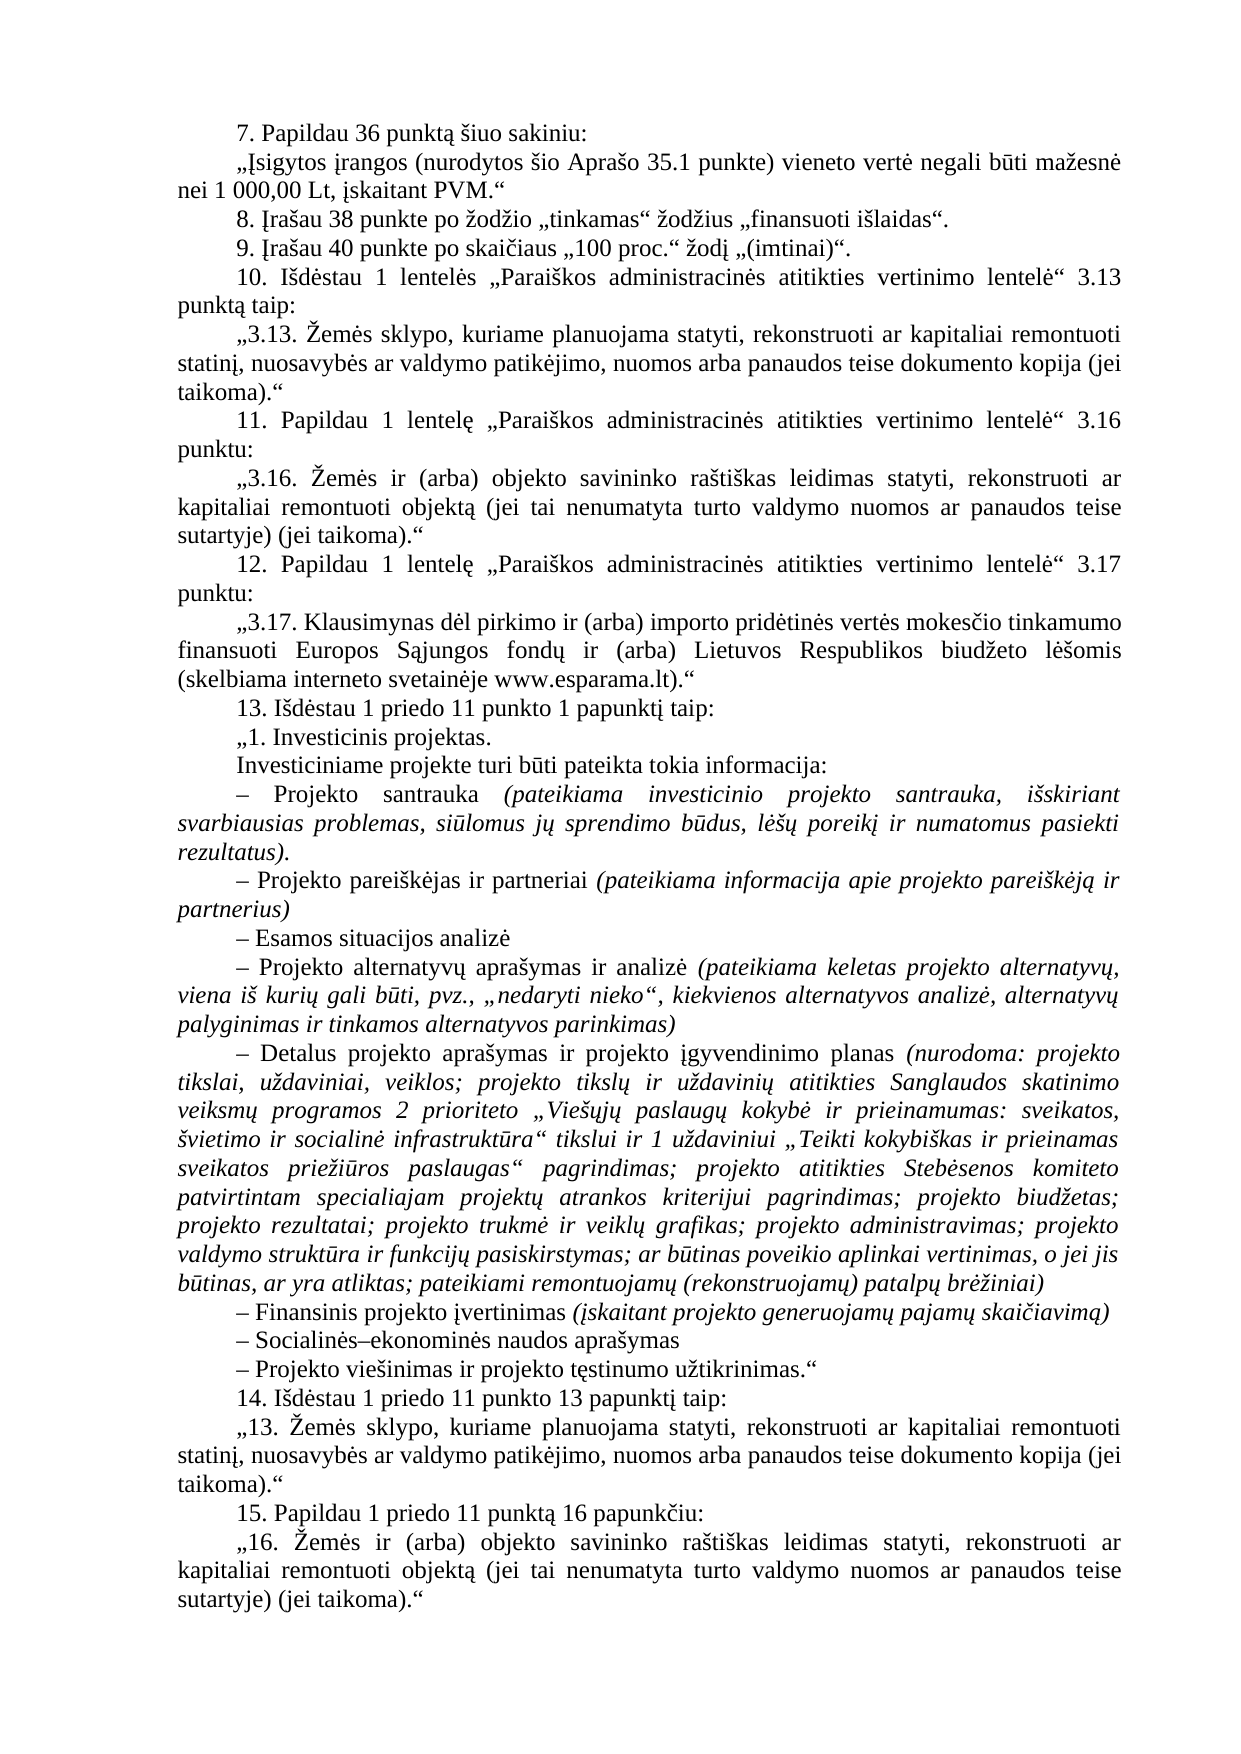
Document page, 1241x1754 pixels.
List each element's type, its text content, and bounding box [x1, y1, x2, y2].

text Investiciniame projekte turi būti pateikta tokia informacija: [177, 751, 1122, 779]
text „1. Investicinis projektas. [177, 722, 1122, 751]
text 10. Išdėstau 1 lentelės „Paraiškos administracinės atitikties vertinimo lentelė“ 3.13 punktą taip: [177, 262, 1122, 319]
text 8. Įrašau 38 punkte po žodžio „tinkamas“ žodžius „finansuoti išlaidas“. [177, 204, 1122, 233]
text – Projekto pareiškėjas ir partneriai (pateikiama informacija apie projekto pareiškėją ir partnerius) [177, 866, 1122, 923]
text – Detalus projekto aprašymas ir projekto įgyvendinimo planas (nurodoma: projekto tikslai, uždaviniai, veiklos; projekto tikslų ir uždavinių atitikties Sanglaudos skatinimo veiksmų programos 2 prioriteto „Viešųjų paslaugų kokybė ir prieinamumas: sveikatos, švietimo ir socialinė infrastruktūra“ tikslui ir 1 uždaviniui „Teikti kokybiškas ir prieinamas sveikatos priežiūros paslaugas“ pagrindimas; projekto atitikties Stebėsenos komiteto patvirtintam specialiajam projektų atrankos kriterijui pagrindimas; projekto biudžetas; projekto rezultatai; projekto trukmė ir veiklų grafikas; projekto administravimas; projekto valdymo struktūra ir funkcijų pasiskirstymas; ar būtinas poveikio aplinkai vertinimas, o jei jis būtinas, ar yra atliktas; pateikiami remontuojamų (rekonstruojamų) patalpų brėžiniai) [177, 1038, 1122, 1297]
text – Projekto alternatyvų aprašymas ir analizė (pateikiama keletas projekto alternatyvų, viena iš kurių gali būti, pvz., „nedaryti nieko“, kiekvienos alternatyvos analizė, alternatyvų palyginimas ir tinkamos alternatyvos parinkimas) [177, 952, 1122, 1038]
text 13. Išdėstau 1 priedo 11 punkto 1 papunktį taip: [177, 693, 1122, 722]
text „16. Žemės ir (arba) objekto savininko raštiškas leidimas statyti, rekonstruoti ar kapitaliai remontuoti objektą (jei tai nenumatyta turto valdymo nuomos ar panaudos teise sutartyje) (jei taikoma).“ [177, 1527, 1122, 1613]
text „3.17. Klausimynas dėl pirkimo ir (arba) importo pridėtinės vertės mokesčio tinkamumo finansuoti Europos Sąjungos fondų ir (arba) Lietuvos Respublikos biudžeto lėšomis (skelbiama interneto svetainėje www.esparama.lt).“ [177, 607, 1122, 693]
text – Projekto santrauka (pateikiama investicinio projekto santrauka, išskiriant svarbiausias problemas, siūlomus jų sprendimo būdus, lėšų poreikį ir numatomus pasiekti rezultatus). [177, 779, 1122, 866]
text „Įsigytos įrangos (nurodytos šio Aprašo 35.1 punkte) vieneto vertė negali būti mažesnė nei 1 000,00 Lt, įskaitant PVM.“ [177, 147, 1122, 204]
text – Esamos situacijos analizė [177, 923, 1122, 952]
text „3.16. Žemės ir (arba) objekto savininko raštiškas leidimas statyti, rekonstruoti ar kapitaliai remontuoti objektą (jei tai nenumatyta turto valdymo nuomos ar panaudos teise sutartyje) (jei taikoma).“ [177, 463, 1122, 549]
text 15. Papildau 1 priedo 11 punktą 16 papunkčiu: [177, 1498, 1122, 1527]
text „3.13. Žemės sklypo, kuriame planuojama statyti, rekonstruoti ar kapitaliai remontuoti statinį, nuosavybės ar valdymo patikėjimo, nuomos arba panaudos teise dokumento kopija (jei taikoma).“ [177, 319, 1122, 406]
text – Finansinis projekto įvertinimas (įskaitant projekto generuojamų pajamų skaičiavimą) [177, 1297, 1122, 1326]
text 7. Papildau 36 punktą šiuo sakiniu: [177, 118, 1122, 147]
text 11. Papildau 1 lentelę „Paraiškos administracinės atitikties vertinimo lentelė“ 3.16 punktu: [177, 406, 1122, 463]
text 14. Išdėstau 1 priedo 11 punkto 13 papunktį taip: [177, 1383, 1122, 1412]
text – Socialinės–ekonominės naudos aprašymas [177, 1326, 1122, 1354]
text – Projekto viešinimas ir projekto tęstinumo užtikrinimas.“ [177, 1354, 1122, 1383]
text 12. Papildau 1 lentelę „Paraiškos administracinės atitikties vertinimo lentelė“ 3.17 punktu: [177, 549, 1122, 607]
text 9. Įrašau 40 punkte po skaičiaus „100 proc.“ žodį „(imtinai)“. [177, 233, 1122, 262]
text „13. Žemės sklypo, kuriame planuojama statyti, rekonstruoti ar kapitaliai remontuoti statinį, nuosavybės ar valdymo patikėjimo, nuomos arba panaudos teise dokumento kopija (jei taikoma).“ [177, 1412, 1122, 1498]
